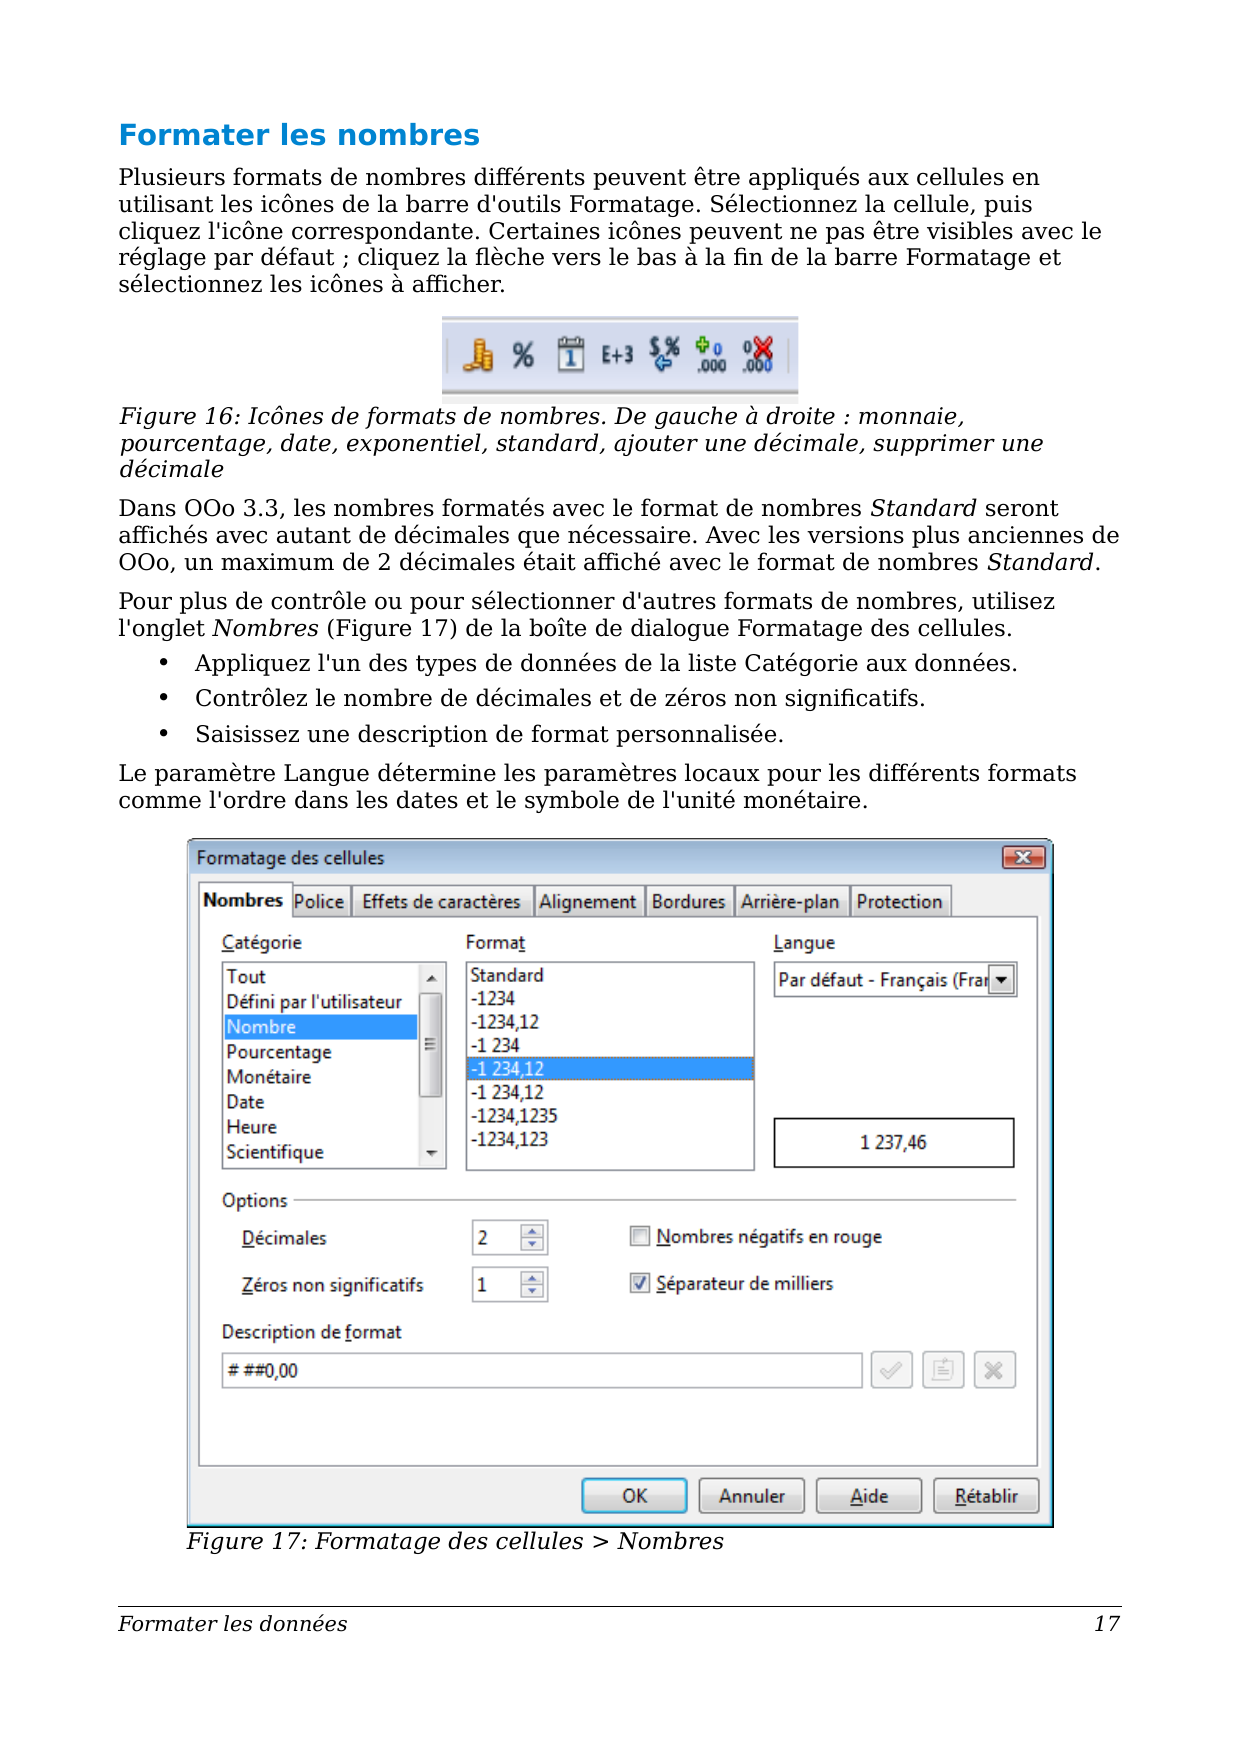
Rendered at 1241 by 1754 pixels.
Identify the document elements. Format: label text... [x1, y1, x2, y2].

list Contrôlez le nombre de décimales et de zéros non significatifs. [156, 683, 1122, 712]
text Dans OOo 3.3, les nombres formatés avec le format de nombres Standard seront affichés avec autant de décimales que nécessaire. Avec les versions plus anciennes de OOo, un maximum de 2 décimales était affiché avec le format de nombres Standard. [118, 496, 1122, 576]
text Figure 17: Formatage des cellules > Nombres [187, 1528, 1054, 1554]
picture [442, 316, 799, 404]
text Le paramètre Langue détermine les paramètres locaux pour les différents formats comme l'ordre dans les dates et le symbole de l'unité monétaire. [118, 760, 1122, 814]
list Plusieurs formats de nombres différents peuvent être appliqués aux cellules en utilisant les icônes de la barre d'outils Formatage. Sélectionnez la cellule, puis cliquez l'icône correspondante. Certaines icônes peuvent ne pas être visibles avec le réglage par défaut ; cliquez la flèche vers le bas à la fin de la barre Formatage et sélectionnez les icônes à afficher. [118, 164, 1122, 298]
picture [186, 838, 1054, 1528]
list Pour plus de contrôle ou pour sélectionner d'autres formats de nombres, utilisez l'onglet Nombres (Figure 17) de la boîte de dialogue Formatage des cellules. [118, 588, 1122, 641]
text Figure 16: Icônes de formats de nombres. De gauche à droite : monnaie, pourcentage, date, exponentiel, standard, ajouter une décimale, supprimer une décimale [119, 317, 1121, 483]
list Saisissez une description de format personnalisée. [156, 719, 1122, 748]
list Appliquez l'un des types de données de la liste Catégorie aux données. [156, 648, 1122, 677]
subtitle Formater les nombres [118, 118, 1122, 152]
